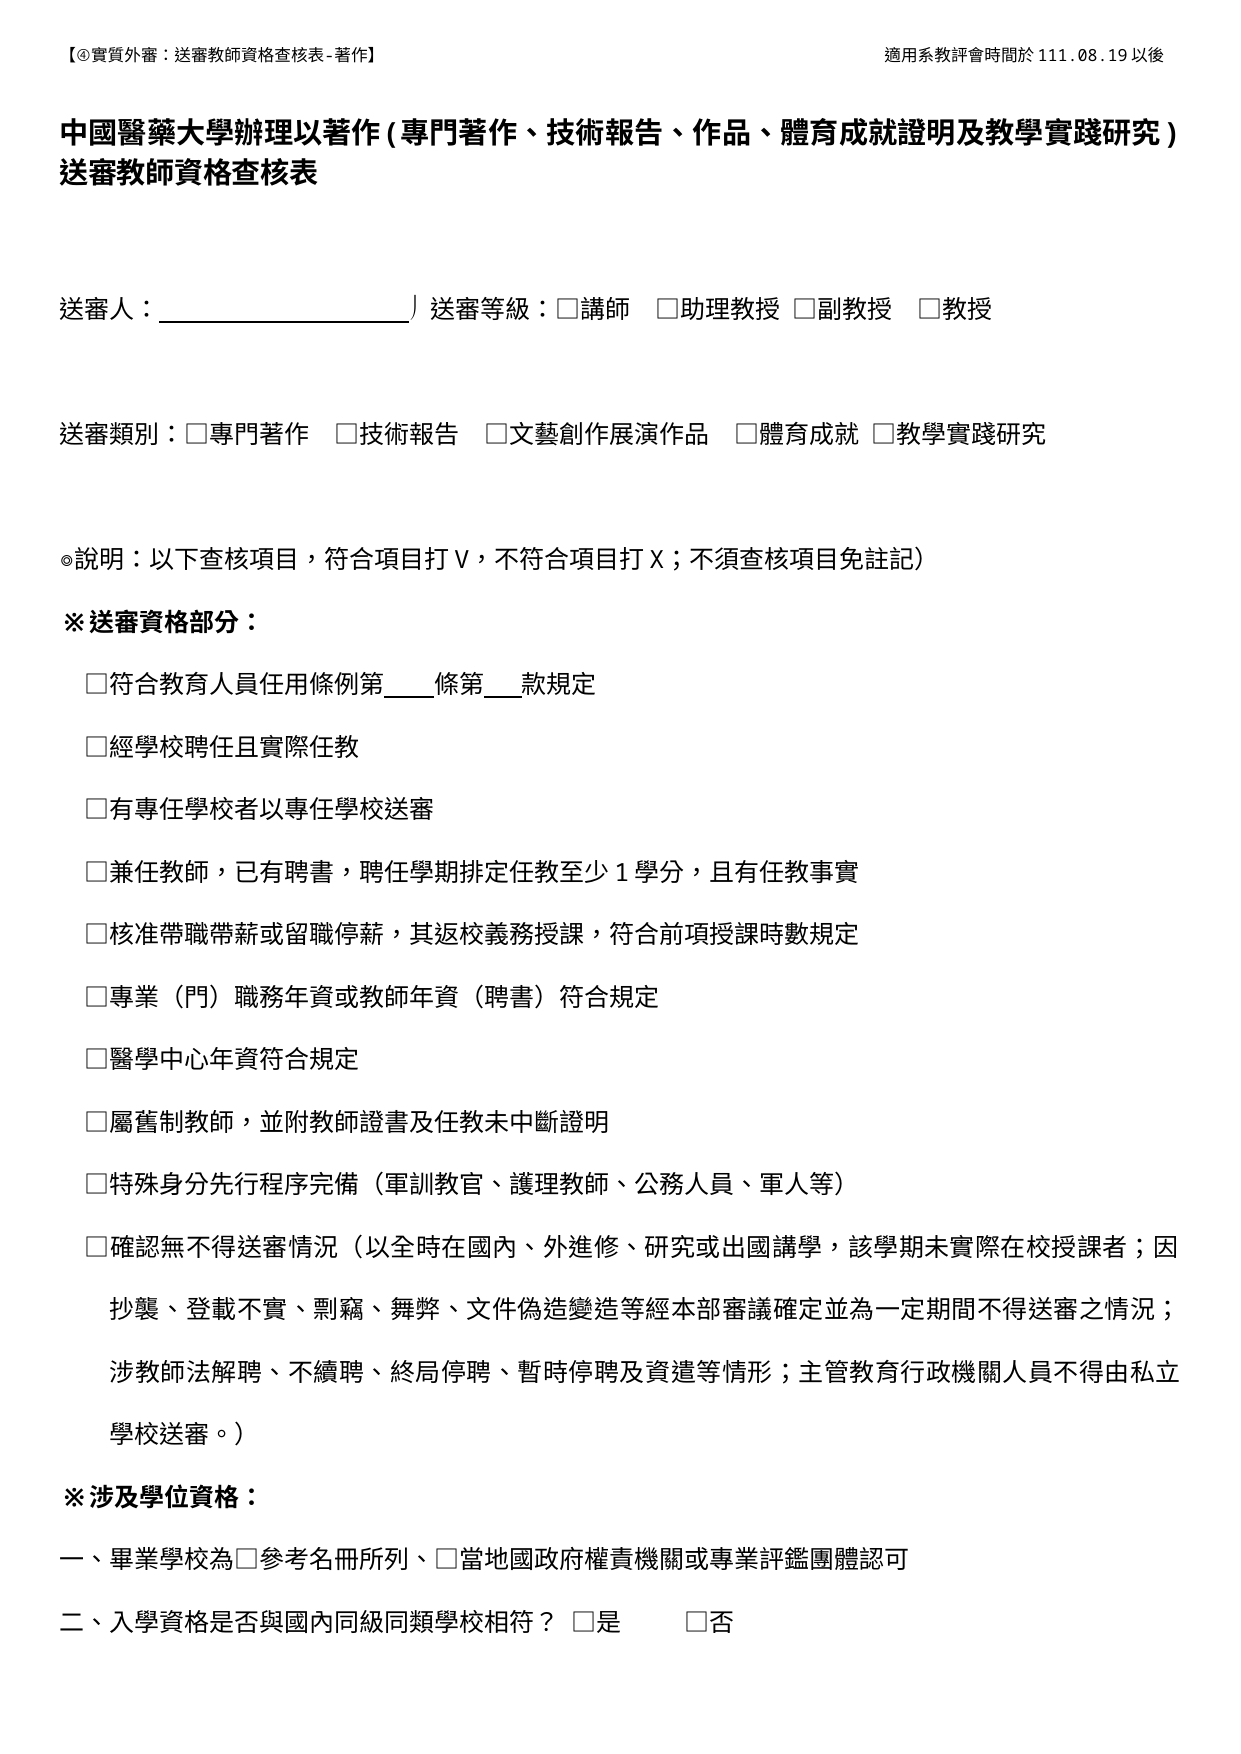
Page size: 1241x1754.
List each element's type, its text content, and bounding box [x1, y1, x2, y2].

text 一、畢業學校為□參考名冊所列、□當地國政府權責機關或專業評鑑團體認可 [59, 1516, 1181, 1579]
text ◎說明：以下查核項目，符合項目打V，不符合項目打X；不須查核項目免註記） [59, 516, 1181, 579]
text □專業（門）職務年資或教師年資（聘書）符合規定 [59, 954, 1181, 1016]
text ※涉及學位資格： [59, 1454, 1181, 1516]
text ※送審資格部分： [59, 579, 1181, 641]
text □醫學中心年資符合規定 [59, 1016, 1181, 1079]
text □符合教育人員任用條例第 條第 款規定 [59, 641, 1181, 704]
text □經學校聘任且實際任教 [59, 704, 1181, 766]
text 二、入學資格是否與國內同級同類學校相符？ □是 □否 [59, 1579, 1181, 1641]
text □核准帶職帶薪或留職停薪，其返校義務授課，符合前項授課時數規定 [59, 891, 1181, 954]
text □兼任教師，已有聘書，聘任學期排定任教至少1學分，且有任教事實 [59, 829, 1181, 891]
text 送審類別：□專門著作 □技術報告 □文藝創作展演作品 □體育成就 □教學實踐研究 [59, 391, 1181, 454]
subtitle 中國醫藥大學辦理以著作(專門著作、技術報告、作品、體育成就證明及教學實踐研究)送審教師資格查核表 [59, 112, 1181, 191]
text □確認無不得送審情況（以全時在國內、外進修、研究或出國講學，該學期未實際在校授課者；因抄襲、登載不實、剽竊、舞弊、文件偽造變造等經本部審議確定並為一定期間不得送審之情況；涉教師法解聘、不續聘、終局停聘、暫時停聘及資遣等情形；主管教育行政機關人員不得由私立學校送審。） [59, 1204, 1181, 1454]
text □特殊身分先行程序完備（軍訓教官、護理教師、公務人員、軍人等） [59, 1141, 1181, 1204]
text □有專任學校者以專任學校送審 [59, 766, 1181, 829]
text □屬舊制教師，並附教師證書及任教未中斷證明 [59, 1079, 1181, 1141]
text 送審人：  送審等級：□講師 □助理教授 □副教授 □教授 [59, 266, 1181, 329]
